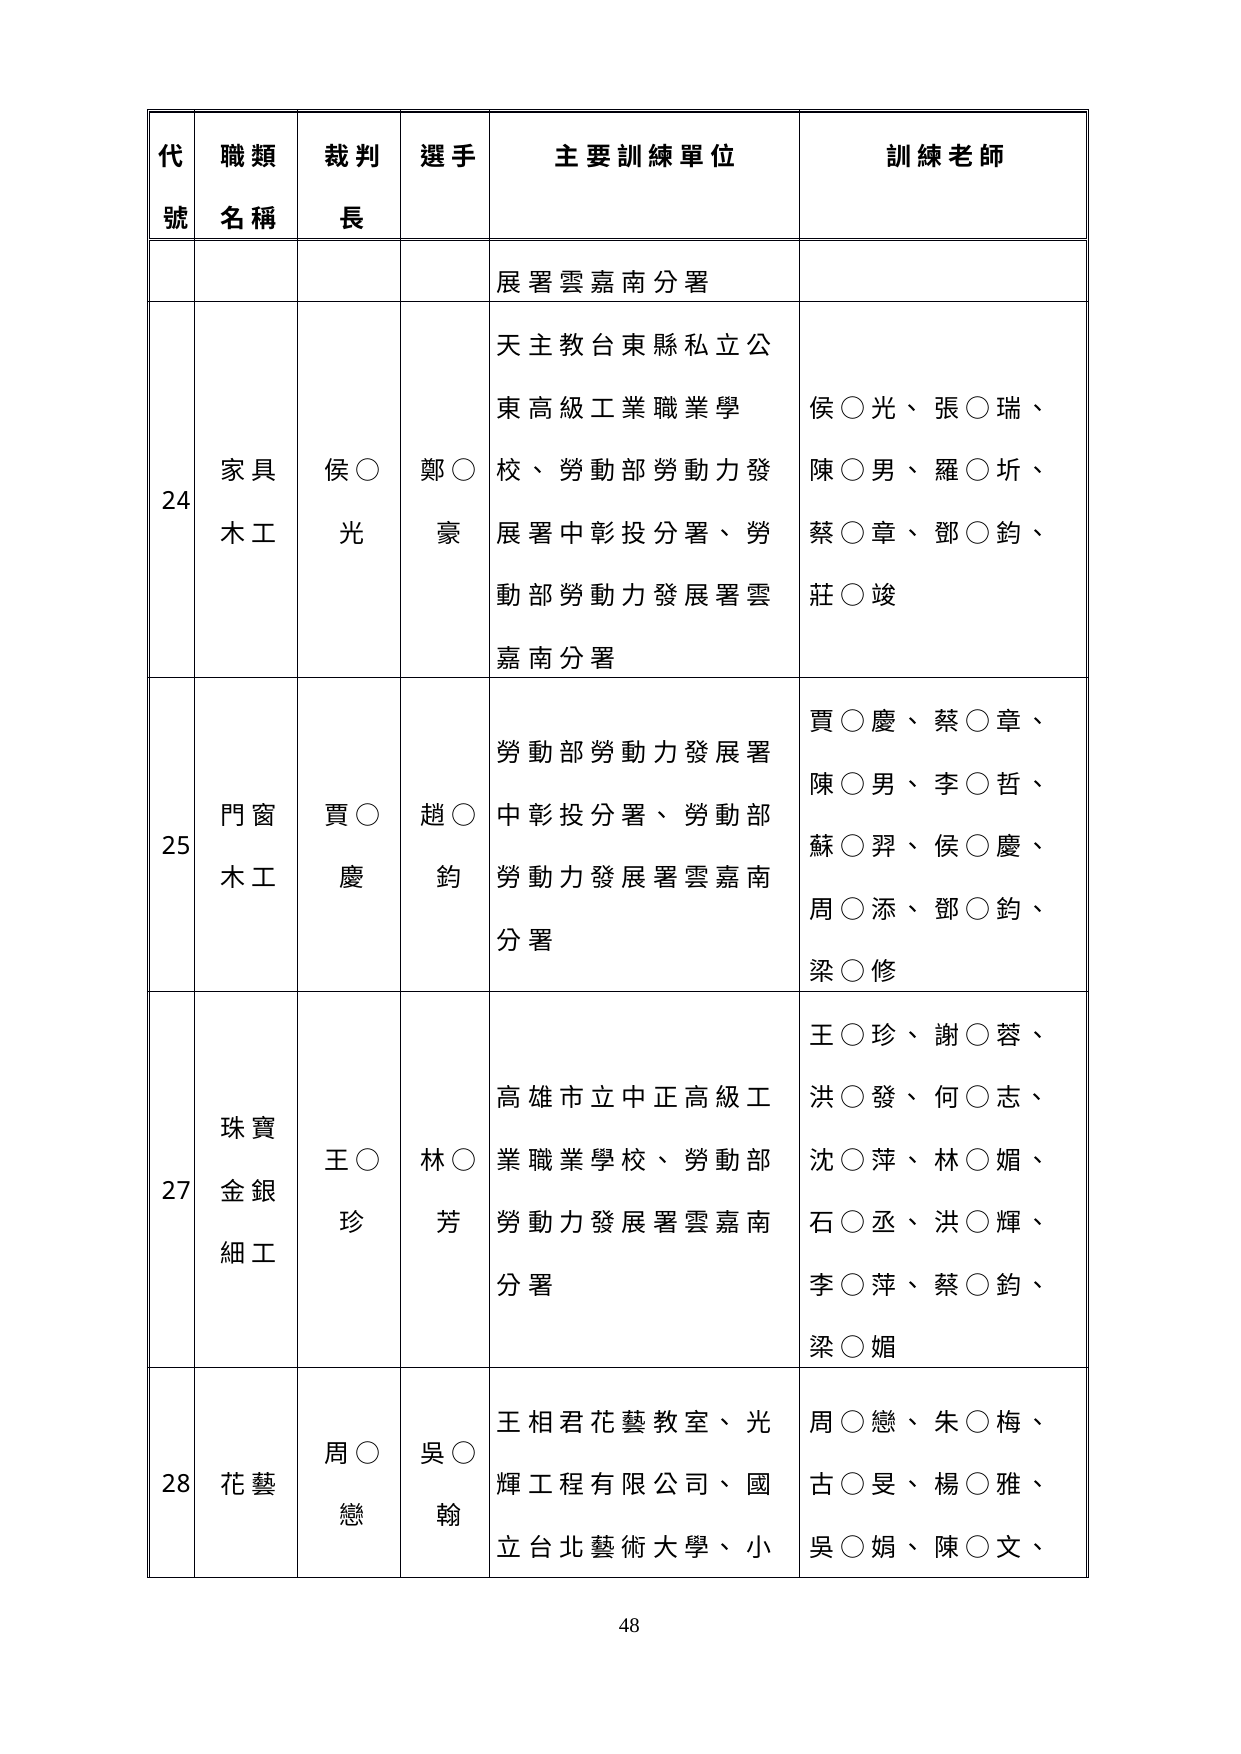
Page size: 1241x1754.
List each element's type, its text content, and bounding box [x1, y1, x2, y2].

table_cell [195, 241, 297, 301]
table_cell 賈○慶 [298, 678, 400, 991]
table_cell 門窗木工 [195, 678, 297, 991]
table_header 職類 名稱 [195, 113, 297, 237]
table_cell 王○珍 [298, 992, 400, 1367]
table_cell 珠寶金銀細工 [195, 992, 297, 1367]
table_cell 24 [150, 302, 194, 677]
table_cell 25 [150, 678, 194, 991]
table_cell 27 [150, 992, 194, 1367]
table_header 代號 [150, 113, 194, 237]
table_cell 王相君花藝教室、光輝工程有限公司、國立台北藝術大學、小 [490, 1368, 799, 1577]
table_cell 勞動部勞動力發展署中彰投分署、勞動部勞動力發展署雲嘉南分署 [490, 678, 799, 991]
table_cell 侯○光 [298, 302, 400, 677]
table_cell 林○芳 [401, 992, 489, 1367]
table_cell 展署雲嘉南分署 [490, 241, 799, 301]
table_cell [401, 241, 489, 301]
table_cell [800, 241, 1086, 301]
table_cell 趙○鈞 [401, 678, 489, 991]
table_header 選手 [401, 113, 489, 237]
table_cell 周○戀 [298, 1368, 400, 1577]
table_cell 侯○光、張○瑞、陳○男、羅○圻、蔡○章、鄧○鈞、莊○竣 [800, 302, 1086, 677]
table_cell 家具木工 [195, 302, 297, 677]
table_cell [150, 241, 194, 301]
table_cell 天主教台東縣私立公東高級工業職業學校、勞動部勞動力發展署中彰投分署、勞動部勞動力發展署雲嘉南分署 [490, 302, 799, 677]
table_cell 王○珍、謝○蓉、洪○發、何○志、沈○萍、林○媚、石○丞、洪○輝、李○萍、蔡○鈞、梁○媚 [800, 992, 1086, 1367]
table_cell 周○戀、朱○梅、古○旻、楊○雅、吳○娟、陳○文、 [800, 1368, 1086, 1577]
table_header 裁判長 [298, 113, 400, 237]
table_cell 28 [150, 1368, 194, 1577]
table_cell 鄭○豪 [401, 302, 489, 677]
table_cell [298, 241, 400, 301]
table_cell 賈○慶、蔡○章、陳○男、李○哲、蘇○羿、侯○慶、周○添、鄧○鈞、梁○修 [800, 678, 1086, 991]
table_cell 花藝 [195, 1368, 297, 1577]
table_header 訓練老師 [800, 113, 1086, 237]
table_cell 吳○翰 [401, 1368, 489, 1577]
table_header 主要訓練單位 [490, 113, 799, 237]
table_cell 高雄市立中正高級工業職業學校、勞動部勞動力發展署雲嘉南分署 [490, 992, 799, 1367]
